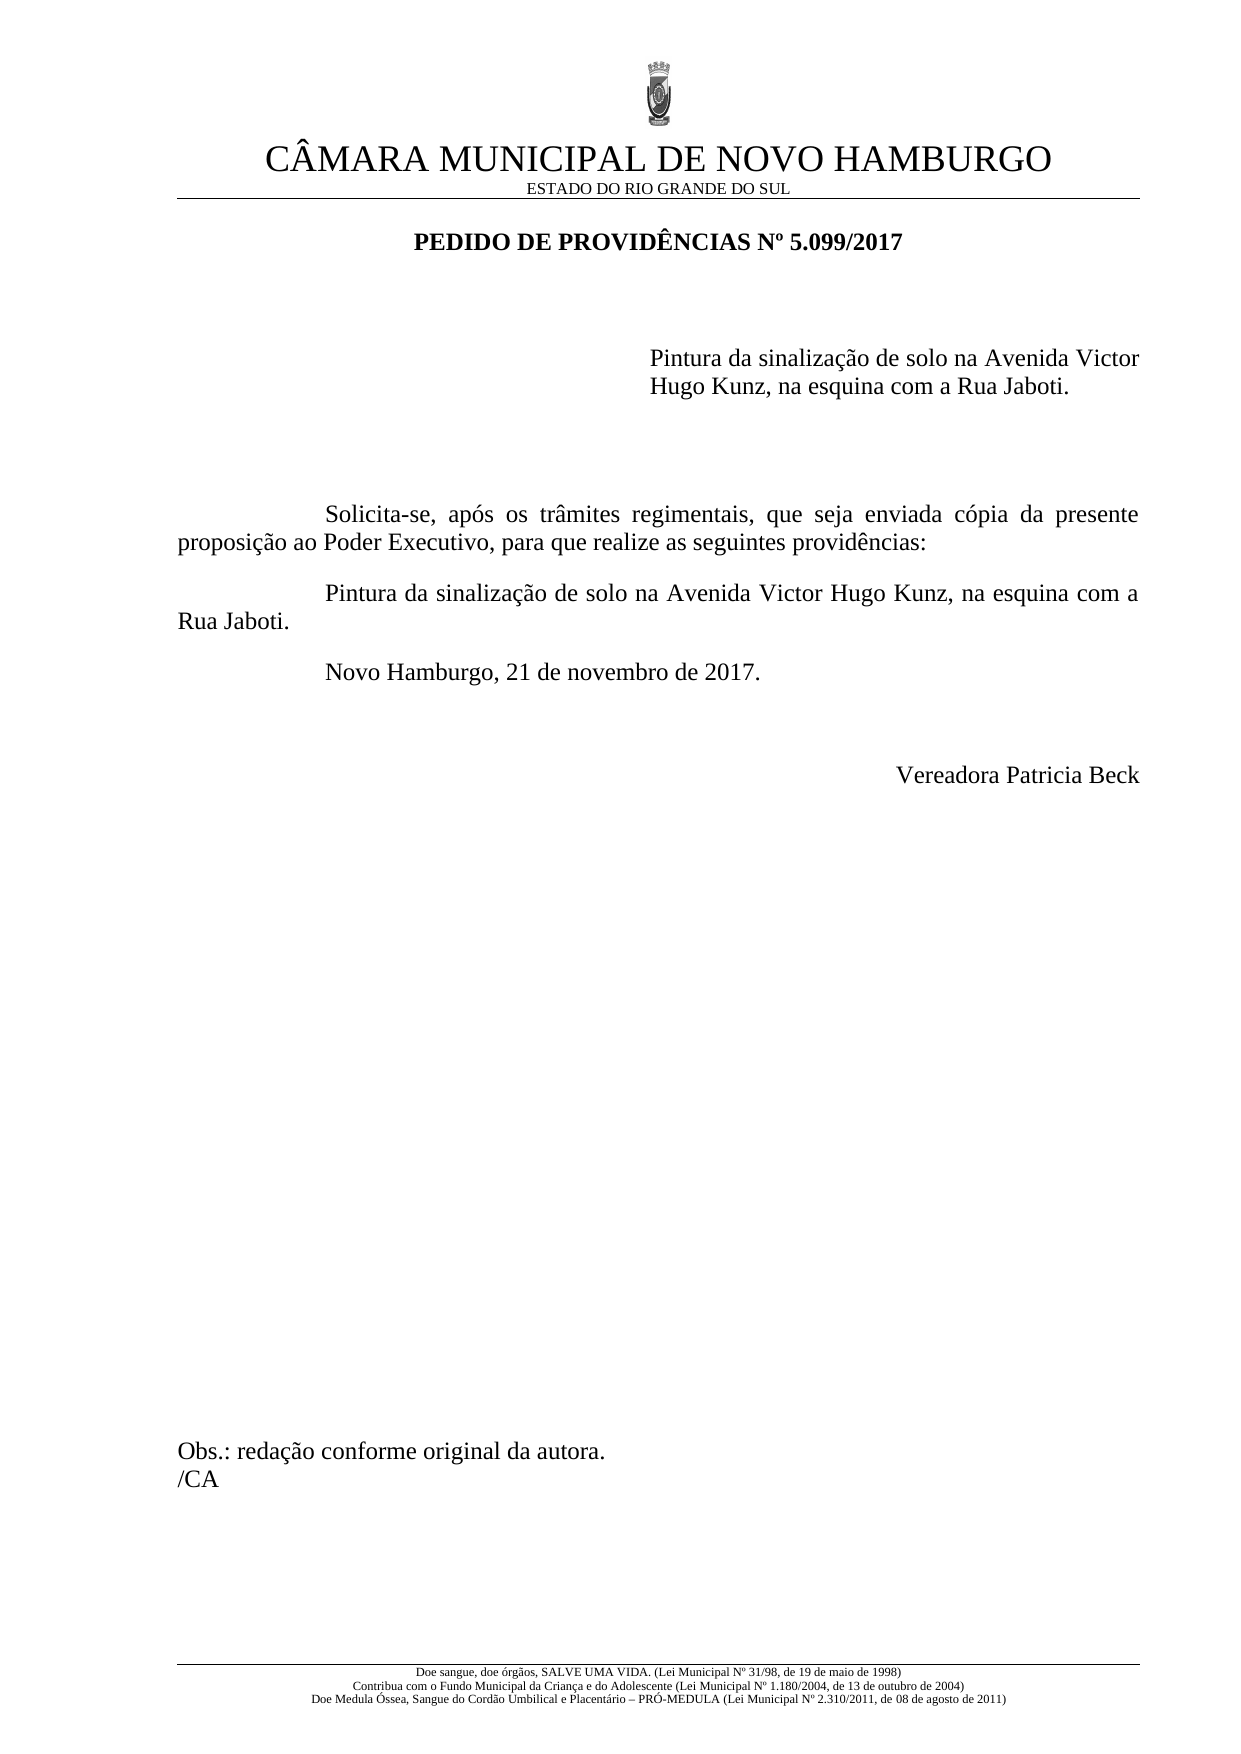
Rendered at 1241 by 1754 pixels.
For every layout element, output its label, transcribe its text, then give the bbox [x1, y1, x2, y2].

text Obs.: redação conforme original da autora. [177, 1437, 1140, 1465]
text Pintura da sinalização de solo na Avenida Victor Hugo Kunz, na esquina com a Rua Jaboti. [177, 579, 1140, 635]
text /CA [177, 1465, 1140, 1493]
text Solicita-se, após os trâmites regimentais, que seja enviada cópia da presente proposição ao Poder Executivo, para que realize as seguintes providências: [177, 500, 1140, 556]
text Vereadora Patricia Beck [177, 761, 1140, 788]
text PEDIDO DE PROVIDÊNCIAS Nº 5.099/2017 [177, 228, 1140, 256]
text Pintura da sinalização de solo na Avenida Victor Hugo Kunz, na esquina com a Rua Jaboti. [649, 344, 1140, 400]
text Novo Hamburgo, 21 de novembro de 2017. [177, 658, 1140, 686]
